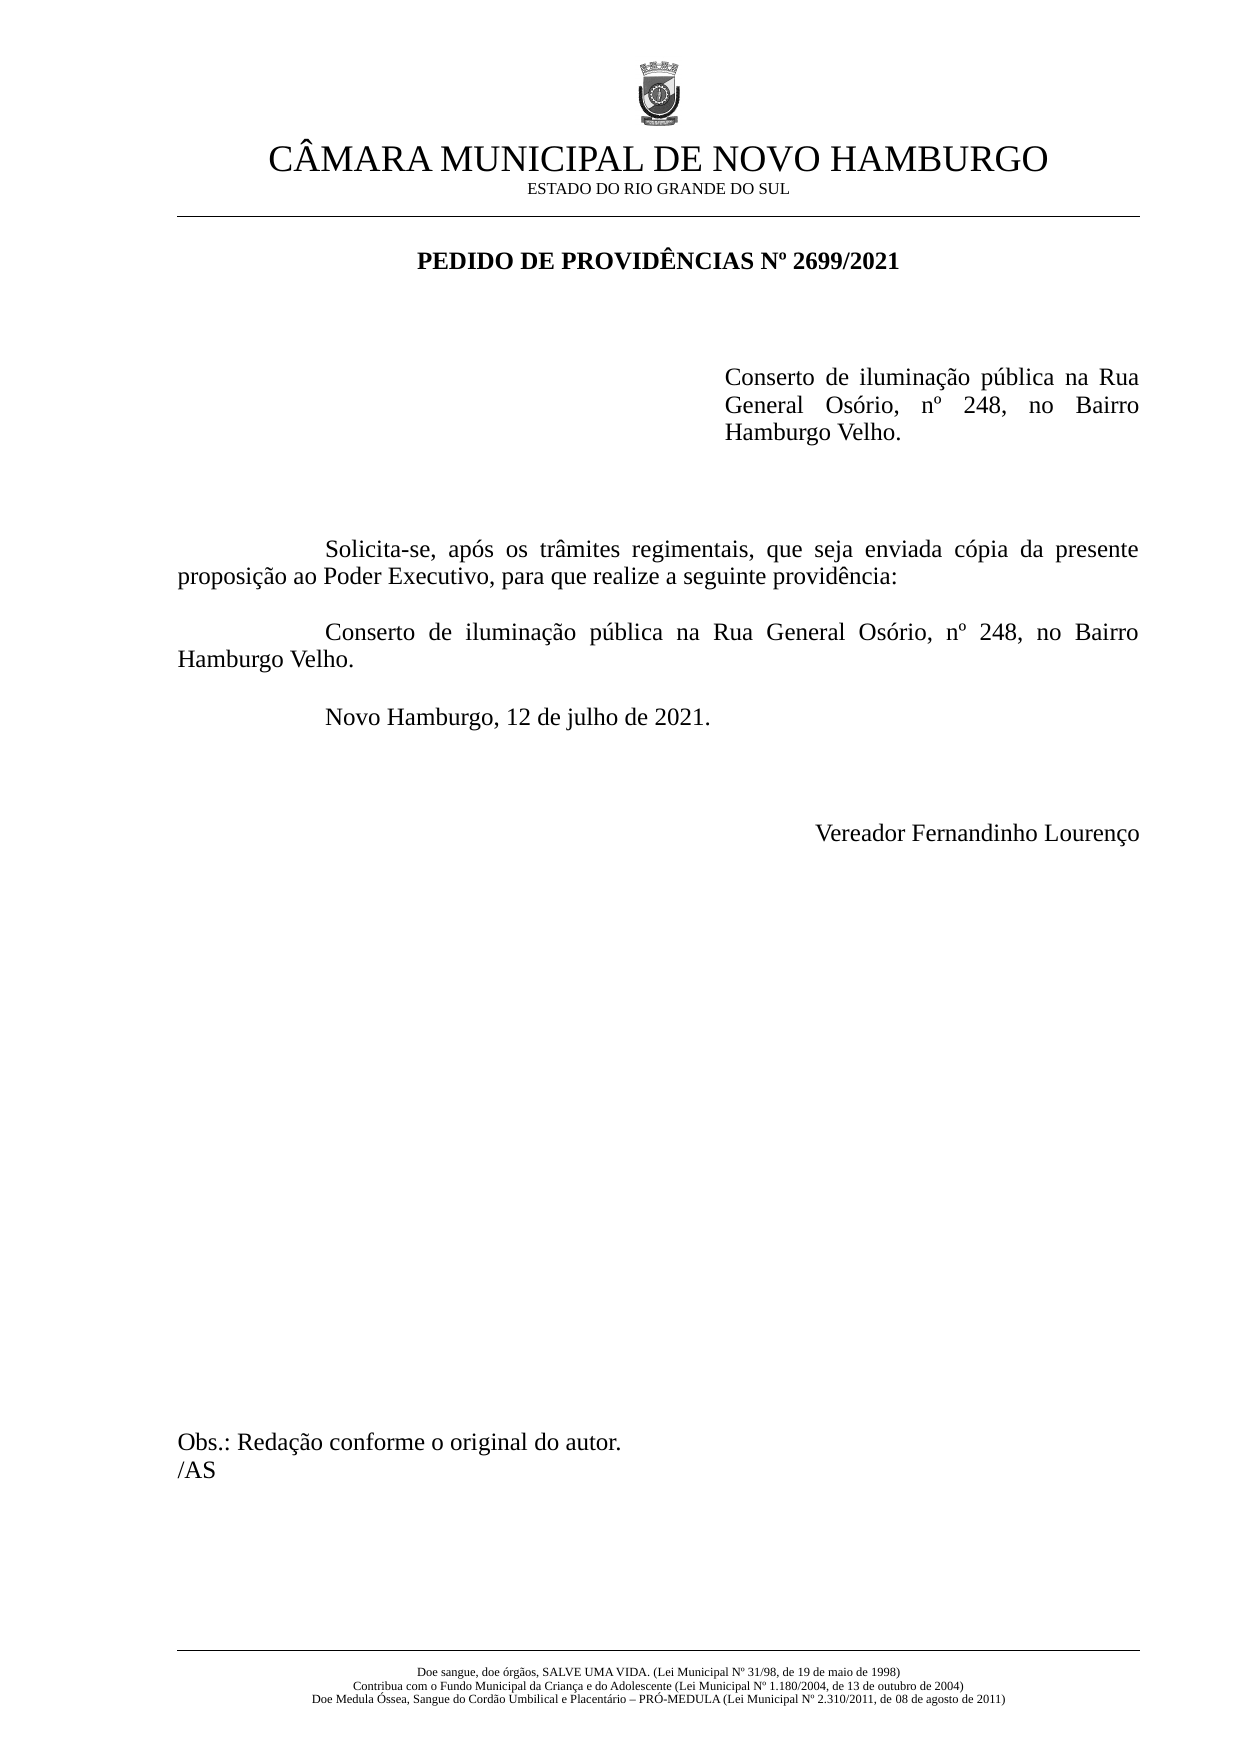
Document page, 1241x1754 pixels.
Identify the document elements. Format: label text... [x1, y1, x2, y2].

text Novo Hamburgo, 12 de julho de 2021. [177, 703, 1140, 730]
list Conserto de iluminação pública na Rua General Osório, nº 248, no Bairro Hamburgo Velho. [177, 618, 1140, 673]
text /AS [177, 1456, 1140, 1484]
text Vereador Fernandinho Lourenço [649, 819, 1140, 847]
text PEDIDO DE PROVIDÊNCIAS Nº 2699/2021 [177, 247, 1140, 274]
text Obs.: Redação conforme o original do autor. [177, 1428, 1140, 1456]
list Conserto de iluminação pública na Rua General Osório, nº 248, no Bairro Hamburgo Velho. [687, 363, 1140, 446]
text Solicita-se, após os trâmites regimentais, que seja enviada cópia da presente proposição ao Poder Executivo, para que realize a seguinte providência: [177, 535, 1140, 590]
